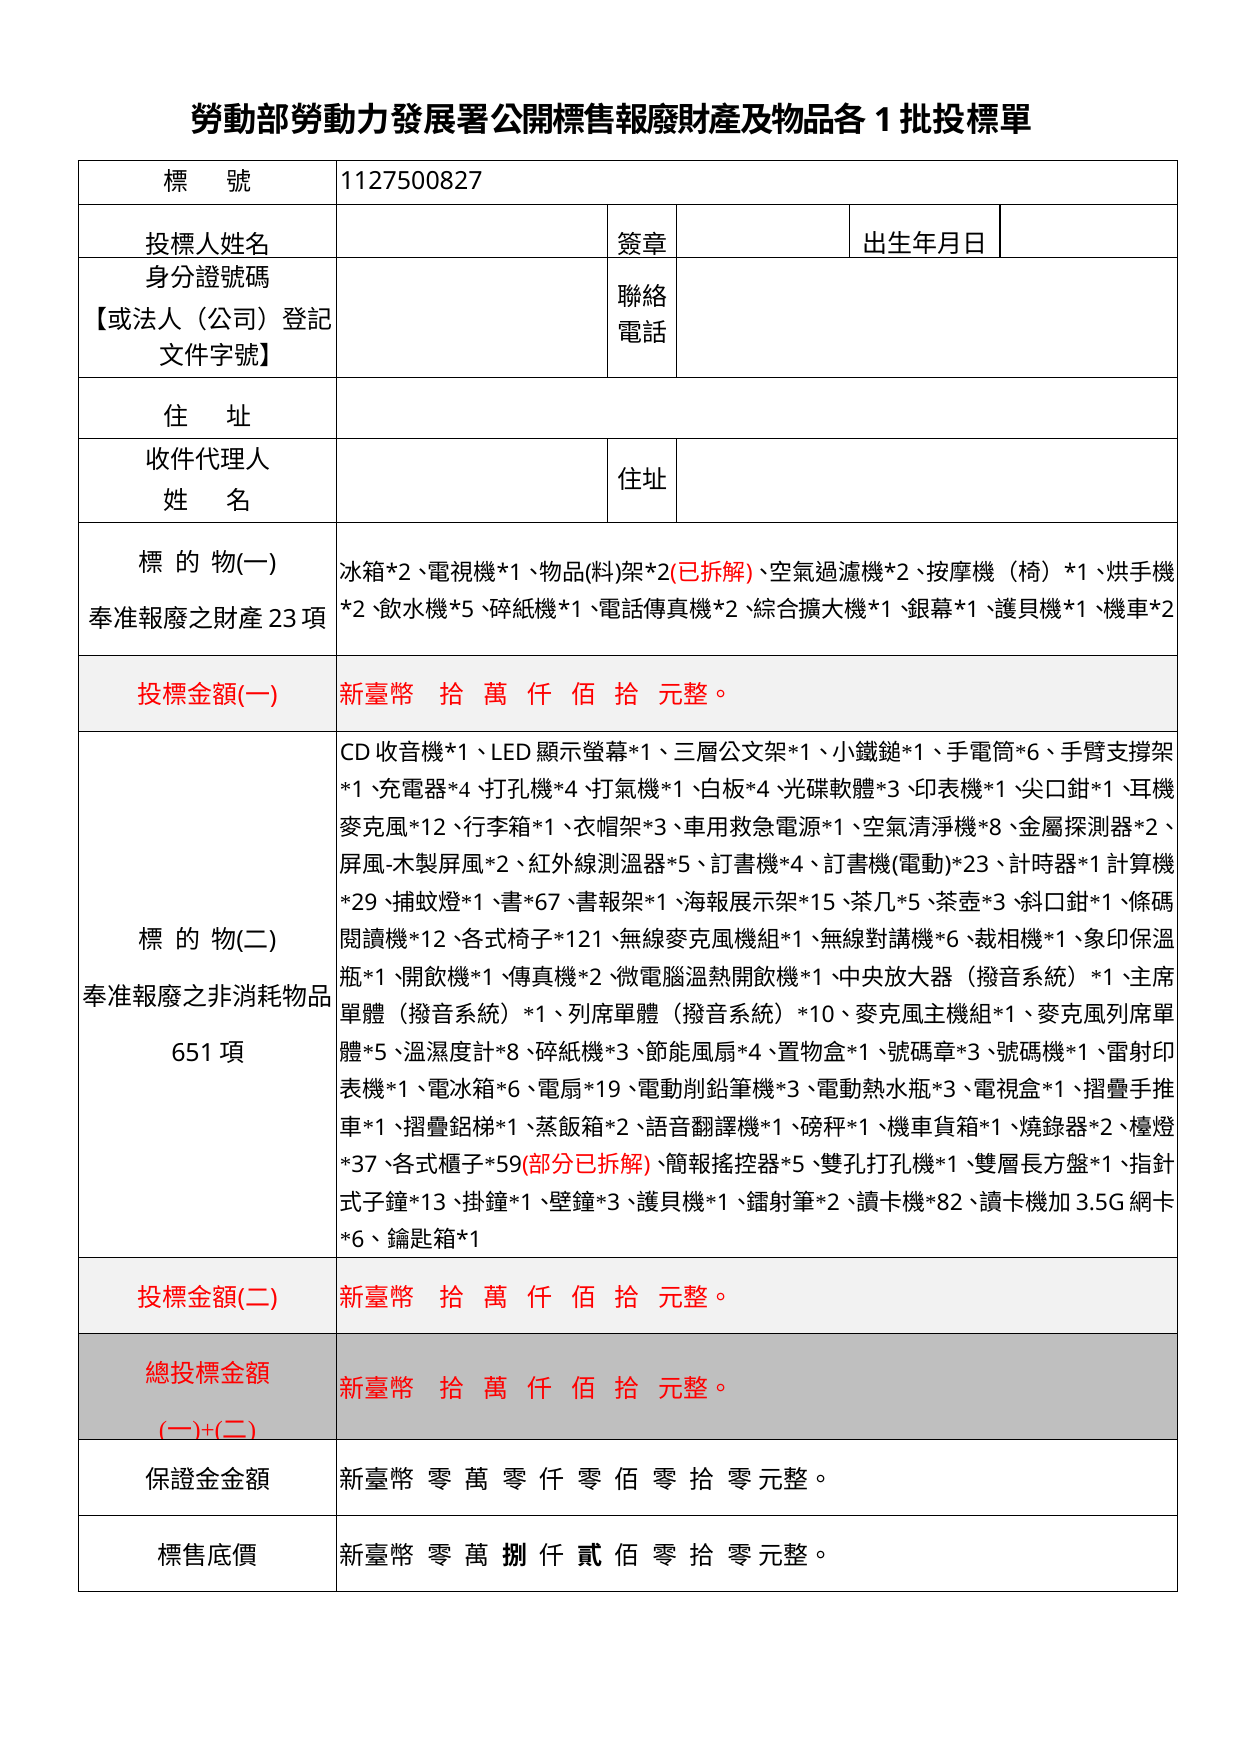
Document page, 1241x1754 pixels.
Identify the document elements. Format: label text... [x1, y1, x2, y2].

table_header 1127500827 [337, 161, 1177, 204]
table_cell 標售底價 [79, 1516, 336, 1591]
table_cell 標 的 物(一) 奉准報廢之財產23項 [79, 523, 336, 654]
table_cell 身分證號碼 【或法人（公司）登記文件字號】 [79, 258, 336, 377]
table_cell 聯絡電話 [608, 258, 676, 377]
table_cell 住 址 [79, 378, 336, 438]
table_cell 投標金額(二) [79, 1258, 336, 1333]
table_cell 投標金額(一) [79, 656, 336, 731]
table_cell 新臺幣 零 萬 捌 仟 貳 佰 零 拾 零 元整。 [337, 1516, 1177, 1591]
table_cell [337, 205, 607, 257]
table_cell [337, 258, 607, 377]
table_cell 總投標金額 (一)+(二) [79, 1334, 336, 1439]
table_cell 新臺幣 拾 萬 仟 佰 拾 元整。 [337, 1334, 1177, 1439]
table_cell 新臺幣 零 萬 零 仟 零 佰 零 拾 零 元整。 [337, 1440, 1177, 1515]
table_cell 保證金金額 [79, 1440, 336, 1515]
table_cell 簽章 [608, 205, 676, 257]
table_cell 住址 [608, 439, 676, 522]
table_cell [337, 439, 607, 522]
table_cell [677, 439, 1177, 522]
table_cell CD收音機*1、LED顯示螢幕*1、三層公文架*1、小鐵鎚*1、手電筒*6、手臂支撐架*1、充電器*4、打孔機*4、打氣機*1、白板*4、光碟軟體*3、印表機*1、尖口鉗*1、耳機麥克風*12、行李箱*1、衣帽架*3、車用救急電源*1、空氣清淨機*8、金屬探測器*2、屏風-木製屏風*2、紅外線測溫器*5、訂書機*4、訂書機(電動)*23、計時器*1計算機*29、捕蚊燈*1、書*67、書報架*1、海報展示架*15、茶几*5、茶壺*3、斜口鉗*1、條碼閱讀機*12、各式椅子*121、無線麥克風機組*1、無線對講機*6、裁相機*1、象印保溫瓶*1、開飲機*1、傳真機*2、微電腦溫熱開飲機*1、中央放大器（撥音系統）*1、主席單體（撥音系統）*1、列席單體（撥音系統）*10、麥克風主機組*1、麥克風列席單體*5、溫濕度計*8、碎紙機*3、節能風扇*4、置物盒*1、號碼章*3、號碼機*1、雷射印表機*1、電冰箱*6、電扇*19、電動削鉛筆機*3、電動熱水瓶*3、電視盒*1、摺疊手推車*1、摺疊鋁梯*1、蒸飯箱*2、語音翻譯機*1、磅秤*1、機車貨箱*1、燒錄器*2、檯燈*37、各式櫃子*59(部分已拆解)、簡報搖控器*5、雙孔打孔機*1、雙層長方盤*1、指針式子鐘*13、掛鐘*1、壁鐘*3、護貝機*1、鐳射筆*2、讀卡機*82、讀卡機加3.5G網卡*6、鑰匙箱*1 [337, 732, 1177, 1257]
table_cell 投標人姓名 [79, 205, 336, 257]
table_header 標 號 [79, 161, 336, 204]
table_cell 新臺幣 拾 萬 仟 佰 拾 元整。 [337, 1258, 1177, 1333]
table_cell 出生年月日 [850, 205, 999, 257]
table_cell 冰箱*2、電視機*1、物品(料)架*2(已拆解)、空氣過濾機*2、按摩機（椅）*1、烘手機*2、飲水機*5、碎紙機*1、電話傳真機*2、綜合擴大機*1、銀幕*1、護貝機*1、機車*2 [337, 523, 1177, 654]
table_cell [337, 378, 1177, 438]
table_cell [1001, 205, 1177, 257]
table_cell 收件代理人 姓 名 [79, 439, 336, 522]
table_cell [677, 258, 1177, 377]
table_cell 標 的 物(二) 奉准報廢之非消耗物品 651項 [79, 732, 336, 1257]
table_cell [677, 205, 849, 257]
text 勞動部勞動力發展署公開標售報廢財產及物品各1批投標單 [100, 93, 1122, 141]
table_cell 新臺幣 拾 萬 仟 佰 拾 元整。 [337, 656, 1177, 731]
